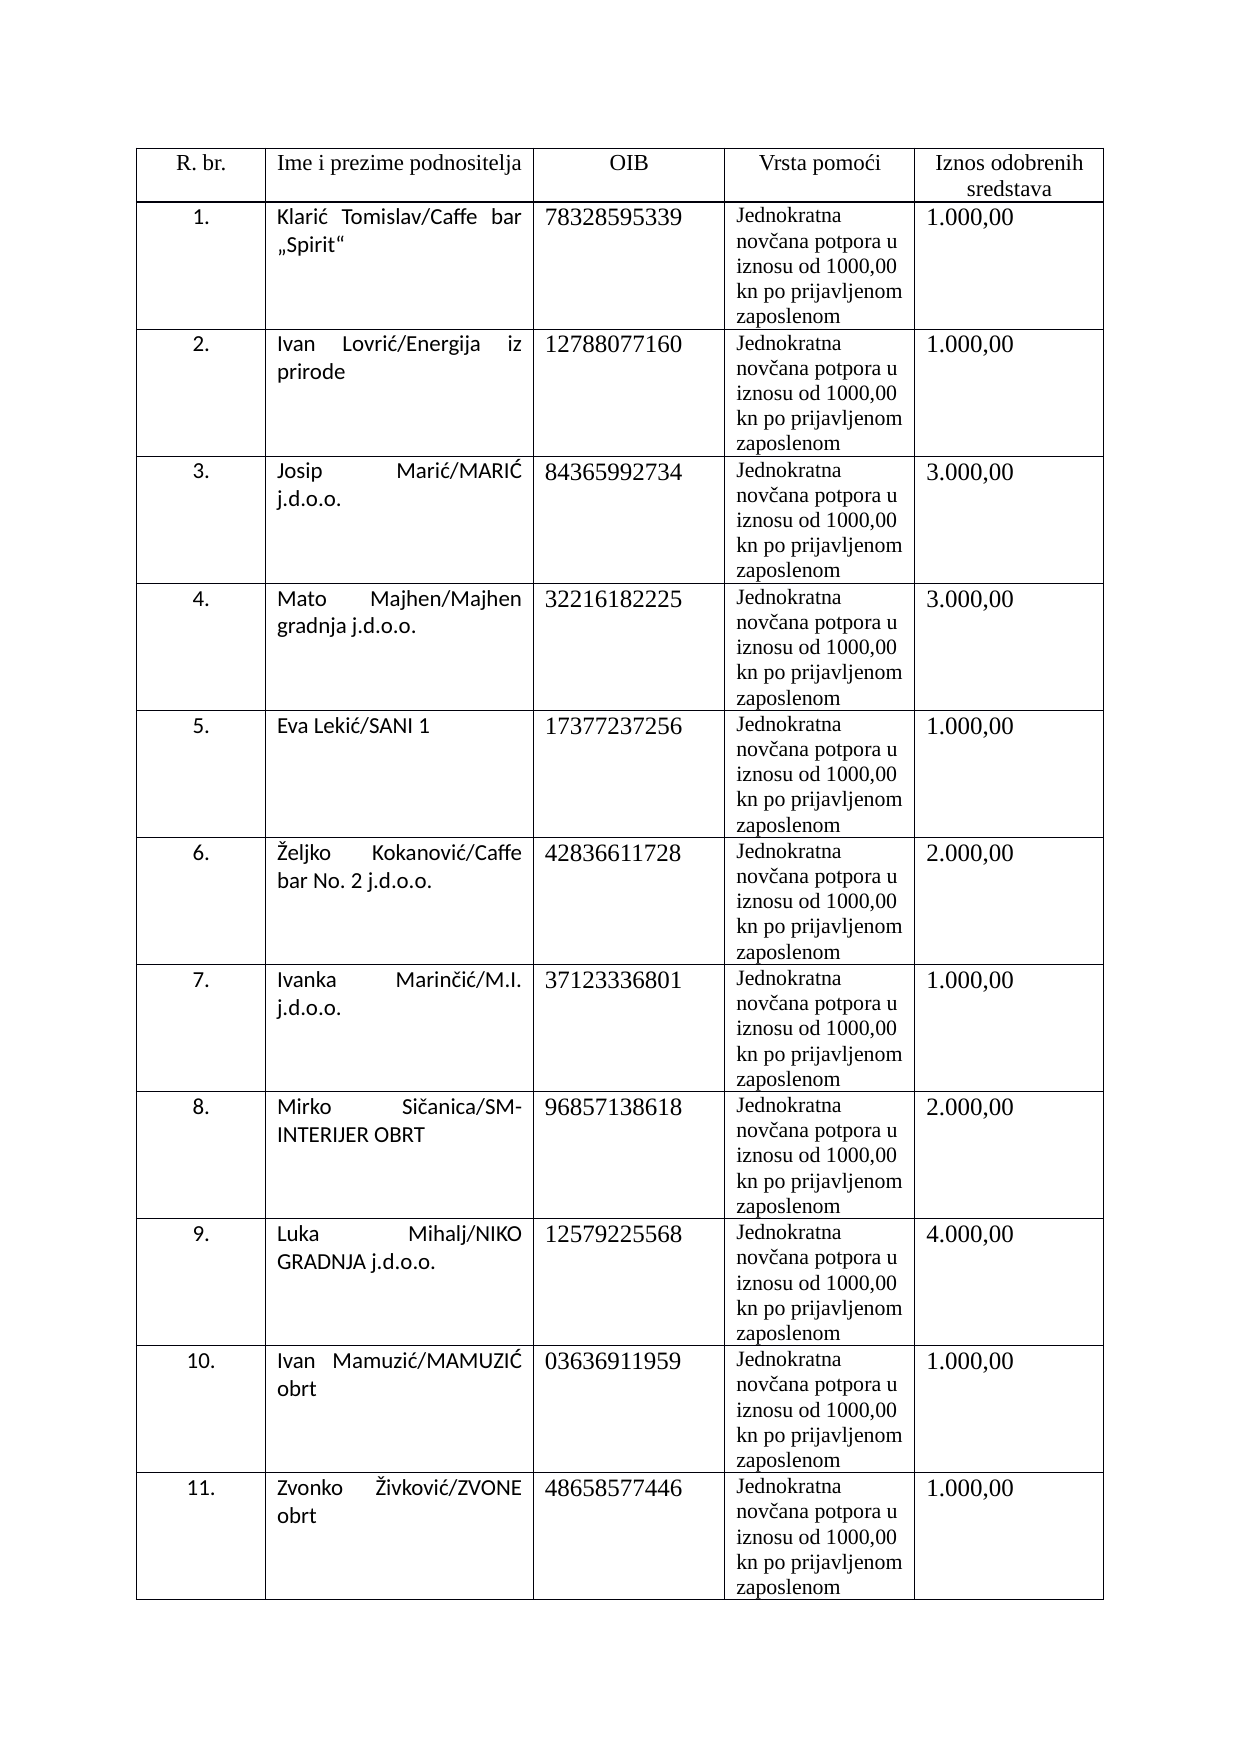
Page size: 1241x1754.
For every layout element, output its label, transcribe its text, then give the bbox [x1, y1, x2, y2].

table_cell 3.000,00 [915, 457, 1103, 583]
table_cell 96857138618 [534, 1092, 724, 1218]
table_cell 42836611728 [534, 838, 724, 964]
table_cell 6. [137, 838, 265, 964]
table_cell 1.000,00 [915, 203, 1103, 328]
table_cell 48658577446 [534, 1473, 724, 1599]
table_cell Jednokratna novčana potpora u iznosu od 1000,00 kn po prijavljenom zaposlenom [725, 1346, 914, 1472]
table_cell Ivan Lovrić/Energija iz prirode [266, 330, 533, 456]
table_cell 4.000,00 [915, 1219, 1103, 1345]
table_cell Mato Majhen/Majhen gradnja j.d.o.o. [266, 584, 533, 710]
table_cell 2.000,00 [915, 838, 1103, 964]
table_cell Jednokratna novčana potpora u iznosu od 1000,00 kn po prijavljenom zaposlenom [725, 1473, 914, 1599]
table_cell 11. [137, 1473, 265, 1599]
table_cell Luka Mihalj/NIKO GRADNJA j.d.o.o. [266, 1219, 533, 1345]
table_cell 78328595339 [534, 203, 724, 328]
table_cell Mirko Sičanica/SM-INTERIJER OBRT [266, 1092, 533, 1218]
table_cell Jednokratna novčana potpora u iznosu od 1000,00 kn po prijavljenom zaposlenom [725, 1219, 914, 1345]
table_header Ime i prezime podnositelja [266, 149, 533, 201]
table_cell Eva Lekić/SANI 1 [266, 711, 533, 837]
table_cell 12579225568 [534, 1219, 724, 1345]
table_cell Jednokratna novčana potpora u iznosu od 1000,00 kn po prijavljenom zaposlenom [725, 203, 914, 328]
table_cell 10. [137, 1346, 265, 1472]
table_cell 37123336801 [534, 965, 724, 1091]
table_cell 1.000,00 [915, 1473, 1103, 1599]
table_header Iznos odobrenih sredstava [915, 149, 1103, 201]
table_cell Jednokratna novčana potpora u iznosu od 1000,00 kn po prijavljenom zaposlenom [725, 1092, 914, 1218]
table_cell Klarić Tomislav/Caffe bar „Spirit“ [266, 203, 533, 328]
table_cell Jednokratna novčana potpora u iznosu od 1000,00 kn po prijavljenom zaposlenom [725, 838, 914, 964]
table_cell 1.000,00 [915, 965, 1103, 1091]
table_cell 3. [137, 457, 265, 583]
table_header OIB [534, 149, 724, 201]
table_cell Zvonko Živković/ZVONE obrt [266, 1473, 533, 1599]
table_cell Jednokratna novčana potpora u iznosu od 1000,00 kn po prijavljenom zaposlenom [725, 457, 914, 583]
table_header R. br. [137, 149, 265, 201]
table_cell 03636911959 [534, 1346, 724, 1472]
table_cell Jednokratna novčana potpora u iznosu od 1000,00 kn po prijavljenom zaposlenom [725, 584, 914, 710]
table_cell Jednokratna novčana potpora u iznosu od 1000,00 kn po prijavljenom zaposlenom [725, 711, 914, 837]
table_cell Jednokratna novčana potpora u iznosu od 1000,00 kn po prijavljenom zaposlenom [725, 965, 914, 1091]
table_cell 8. [137, 1092, 265, 1218]
table_cell 2.000,00 [915, 1092, 1103, 1218]
table_cell Ivanka Marinčić/M.I. j.d.o.o. [266, 965, 533, 1091]
table_cell 1.000,00 [915, 1346, 1103, 1472]
table_cell 12788077160 [534, 330, 724, 456]
table_cell Josip Marić/MARIĆ j.d.o.o. [266, 457, 533, 583]
table_cell 1. [137, 203, 265, 328]
table_cell Željko Kokanović/Caffe bar No. 2 j.d.o.o. [266, 838, 533, 964]
table_cell Jednokratna novčana potpora u iznosu od 1000,00 kn po prijavljenom zaposlenom [725, 330, 914, 456]
table_cell 17377237256 [534, 711, 724, 837]
table_header Vrsta pomoći [725, 149, 914, 201]
table_cell 5. [137, 711, 265, 837]
table_cell 84365992734 [534, 457, 724, 583]
table_cell 7. [137, 965, 265, 1091]
table_cell 9. [137, 1219, 265, 1345]
table_cell 1.000,00 [915, 330, 1103, 456]
table_cell 1.000,00 [915, 711, 1103, 837]
table_cell Ivan Mamuzić/MAMUZIĆ obrt [266, 1346, 533, 1472]
table_cell 2. [137, 330, 265, 456]
table_cell 32216182225 [534, 584, 724, 710]
table_cell 3.000,00 [915, 584, 1103, 710]
table_cell 4. [137, 584, 265, 710]
